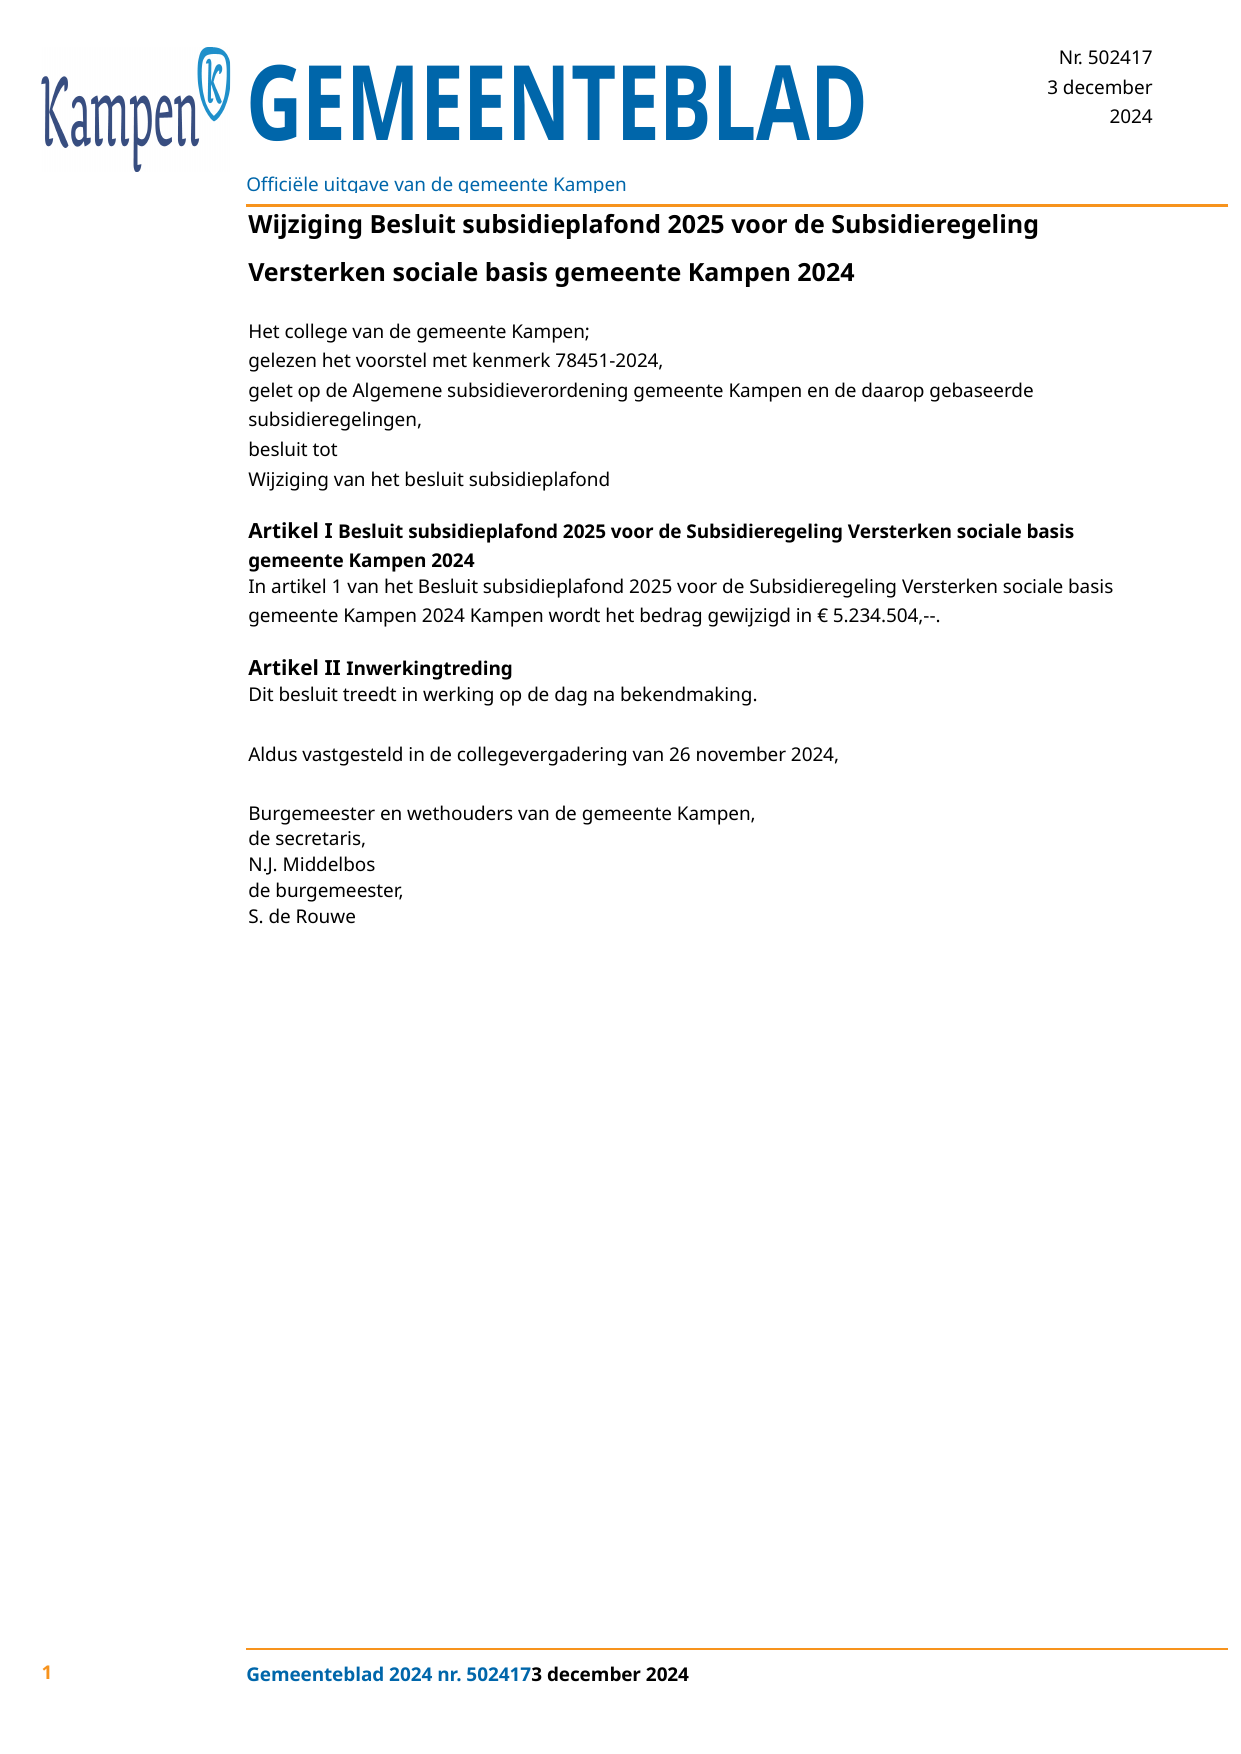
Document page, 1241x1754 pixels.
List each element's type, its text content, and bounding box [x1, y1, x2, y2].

text N.J. Middelbos [248, 851, 1152, 877]
picture [41, 47, 231, 172]
text Burgemeester en wethouders van de gemeente Kampen, [248, 800, 1152, 826]
text Wijziging Besluit subsidieplafond 2025 voor de Subsidieregeling Versterken sociale basis gemeente Kampen 2024 [248, 207, 1152, 288]
text gelet op de Algemene subsidieverordening gemeente Kampen en de daarop gebaseerde [248, 377, 1152, 403]
text In artikel 1 van het Besluit subsidieplafond 2025 voor de Subsidieregeling Versterken sociale basis gemeente Kampen 2024 Kampen wordt het bedrag gewijzigd in € 5.234.504,--. [248, 573, 1152, 628]
text subsidieregelingen, [248, 407, 1152, 432]
text Aldus vastgesteld in de collegevergadering van 26 november 2024, [248, 741, 1152, 766]
text gelezen het voorstel met kenmerk 78451-2024, [248, 347, 1152, 373]
text Wijziging van het besluit subsidieplafond [248, 466, 1152, 492]
text besluit tot [248, 436, 1152, 462]
text S. de Rouwe [248, 903, 1152, 928]
text Het college van de gemeente Kampen; [248, 318, 1152, 344]
text Dit besluit treedt in werking op de dag na bekendmaking. [248, 682, 1152, 707]
text Artikel I Besluit subsidieplafond 2025 voor de Subsidieregeling Versterken sociale basis gemeente Kampen 2024 [248, 516, 1152, 573]
text de secretaris, [248, 826, 1152, 851]
text de burgemeester, [248, 877, 1152, 903]
text Artikel II Inwerkingtreding [248, 653, 1152, 682]
